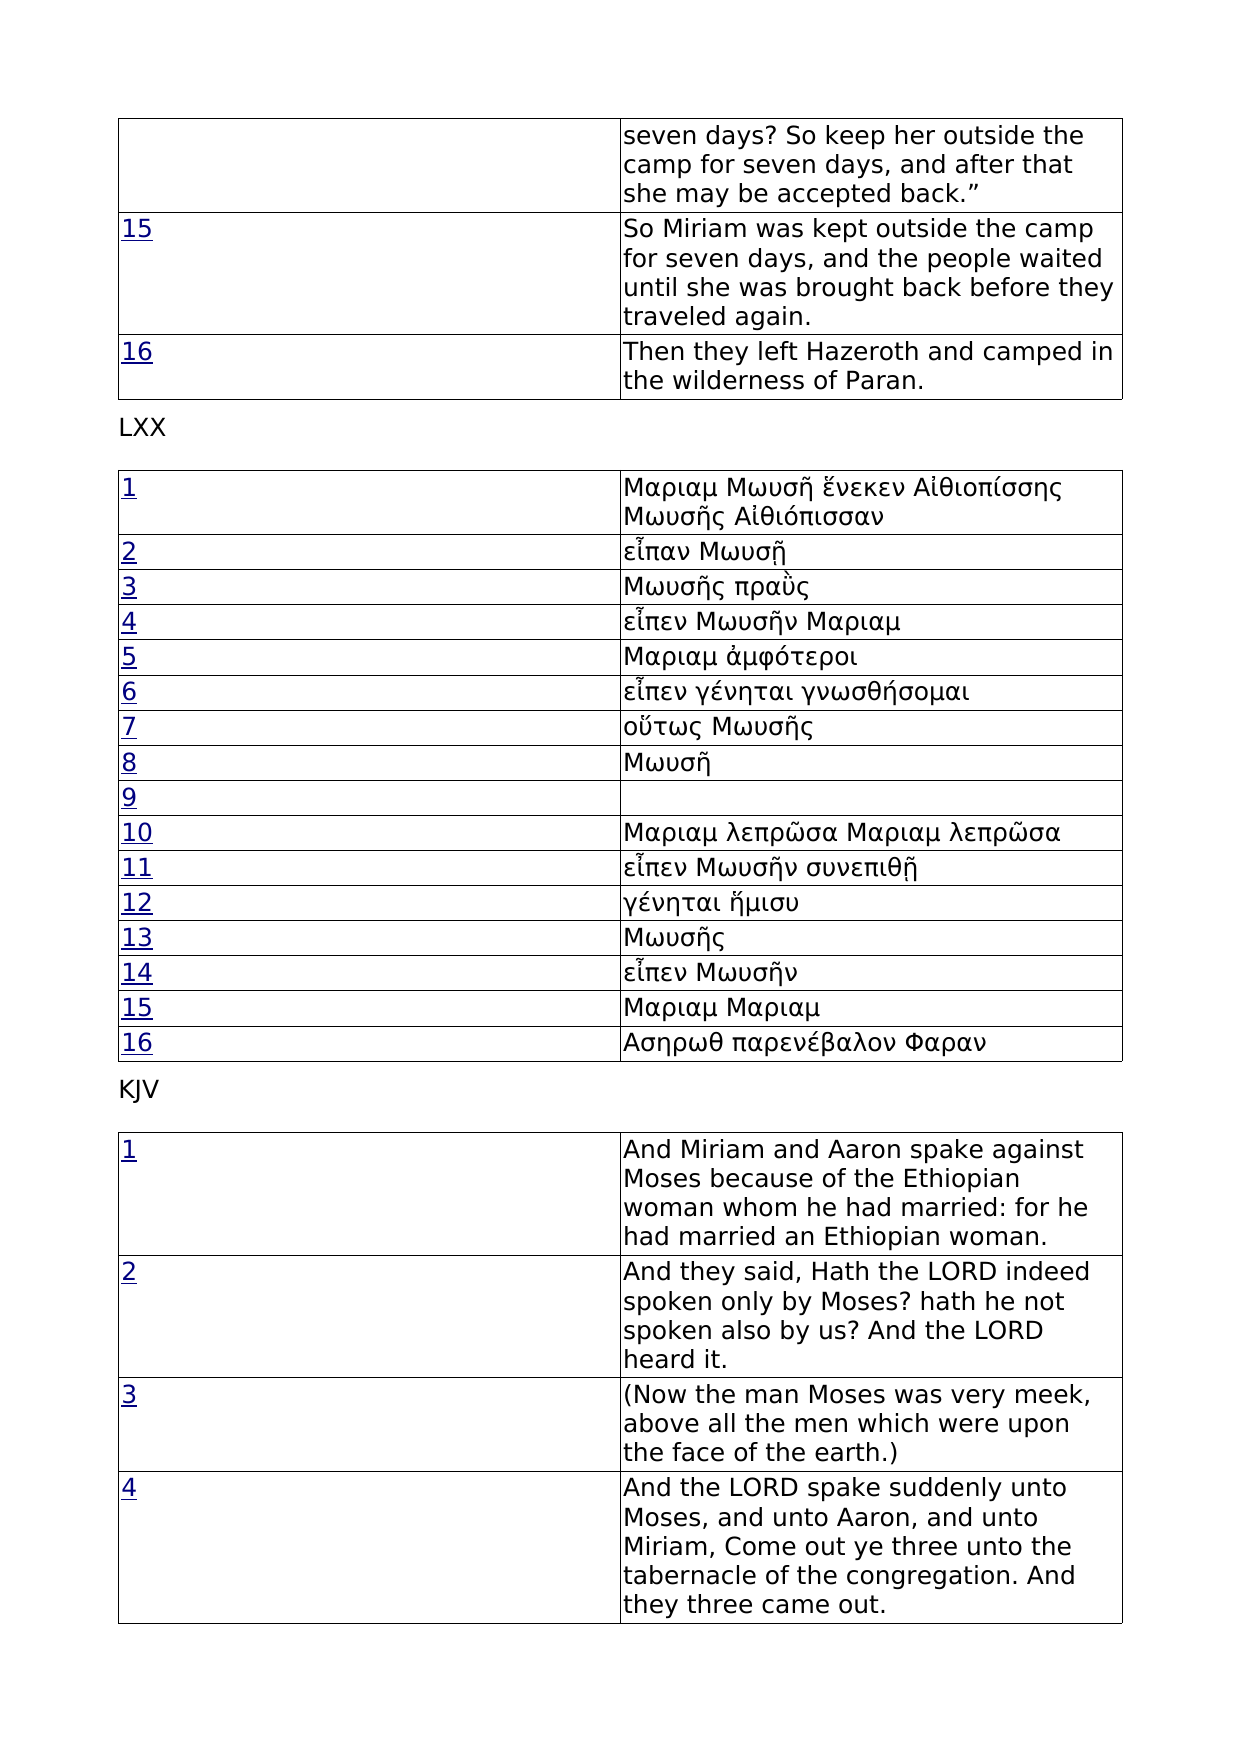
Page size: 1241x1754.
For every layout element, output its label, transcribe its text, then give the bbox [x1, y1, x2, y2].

table_cell 16 [119, 335, 620, 398]
table_header And Miriam and Aaron spake against Moses because of the Ethiopian woman whom he had married: for he had married an Ethiopian woman. [621, 1133, 1122, 1254]
table_cell 9 [119, 781, 620, 815]
table_header 1 [119, 1133, 620, 1254]
table_cell 16 [119, 1027, 620, 1061]
table_cell 14 [119, 956, 620, 990]
table_cell Μαριαμ ἀμφότεροι [621, 640, 1122, 674]
table_cell And the LORD spake suddenly unto Moses, and unto Aaron, and unto Miriam, Come out ye three unto the tabernacle of the congregation. And they three came out. [621, 1472, 1122, 1622]
table_cell γένηται ἥμισυ [621, 886, 1122, 920]
table_cell seven days? So keep her outside the camp for seven days, and after that she may be accepted back.” [621, 119, 1122, 212]
table_cell 8 [119, 746, 620, 780]
table_cell εἶπαν Μωυσῇ [621, 535, 1122, 569]
table_cell Μωυσῆς πραῢς [621, 570, 1122, 604]
table_header Μαριαμ Μωυσῆ ἕνεκεν Αἰθιοπίσσης Μωυσῆς Αἰθιόπισσαν [621, 471, 1122, 534]
table_cell εἶπεν Μωυσῆν συνεπιθῇ [621, 851, 1122, 885]
text KJV [118, 1076, 1122, 1105]
table_cell 5 [119, 640, 620, 674]
table_cell εἶπεν γένηται γνωσθήσομαι [621, 676, 1122, 709]
table_cell 2 [119, 535, 620, 569]
table_cell Μωυσῆ [621, 746, 1122, 780]
table_cell 10 [119, 816, 620, 850]
table_cell 4 [119, 1472, 620, 1622]
table_cell 6 [119, 676, 620, 709]
table_cell 7 [119, 711, 620, 745]
table_header 1 [119, 471, 620, 534]
table_cell Μωυσῆς [621, 921, 1122, 955]
table_cell Μαριαμ Μαριαμ [621, 991, 1122, 1026]
table_cell And they said, Hath the LORD indeed spoken only by Moses? hath he not spoken also by us? And the LORD heard it. [621, 1256, 1122, 1377]
table_cell Ασηρωθ παρενέβαλον Φαραν [621, 1027, 1122, 1061]
table_cell So Miriam was kept outside the camp for seven days, and the people waited until she was brought back before they traveled again. [621, 213, 1122, 334]
table_cell 13 [119, 921, 620, 955]
table_cell 4 [119, 605, 620, 639]
table_cell [119, 119, 620, 212]
table_cell 2 [119, 1256, 620, 1377]
table_cell 3 [119, 1378, 620, 1471]
text LXX [118, 413, 1122, 442]
table_cell 11 [119, 851, 620, 885]
table_cell Then they left Hazeroth and camped in the wilderness of Paran. [621, 335, 1122, 398]
table_cell (Now the man Moses was very meek, above all the men which were upon the face of the earth.) [621, 1378, 1122, 1471]
table_cell οὕτως Μωυσῆς [621, 711, 1122, 745]
table_cell [621, 781, 1122, 815]
table_cell 15 [119, 213, 620, 334]
table_cell εἶπεν Μωυσῆν Μαριαμ [621, 605, 1122, 639]
table_cell Μαριαμ λεπρῶσα Μαριαμ λεπρῶσα [621, 816, 1122, 850]
table_cell 12 [119, 886, 620, 920]
table_cell εἶπεν Μωυσῆν [621, 956, 1122, 990]
table_cell 3 [119, 570, 620, 604]
table_cell 15 [119, 991, 620, 1026]
